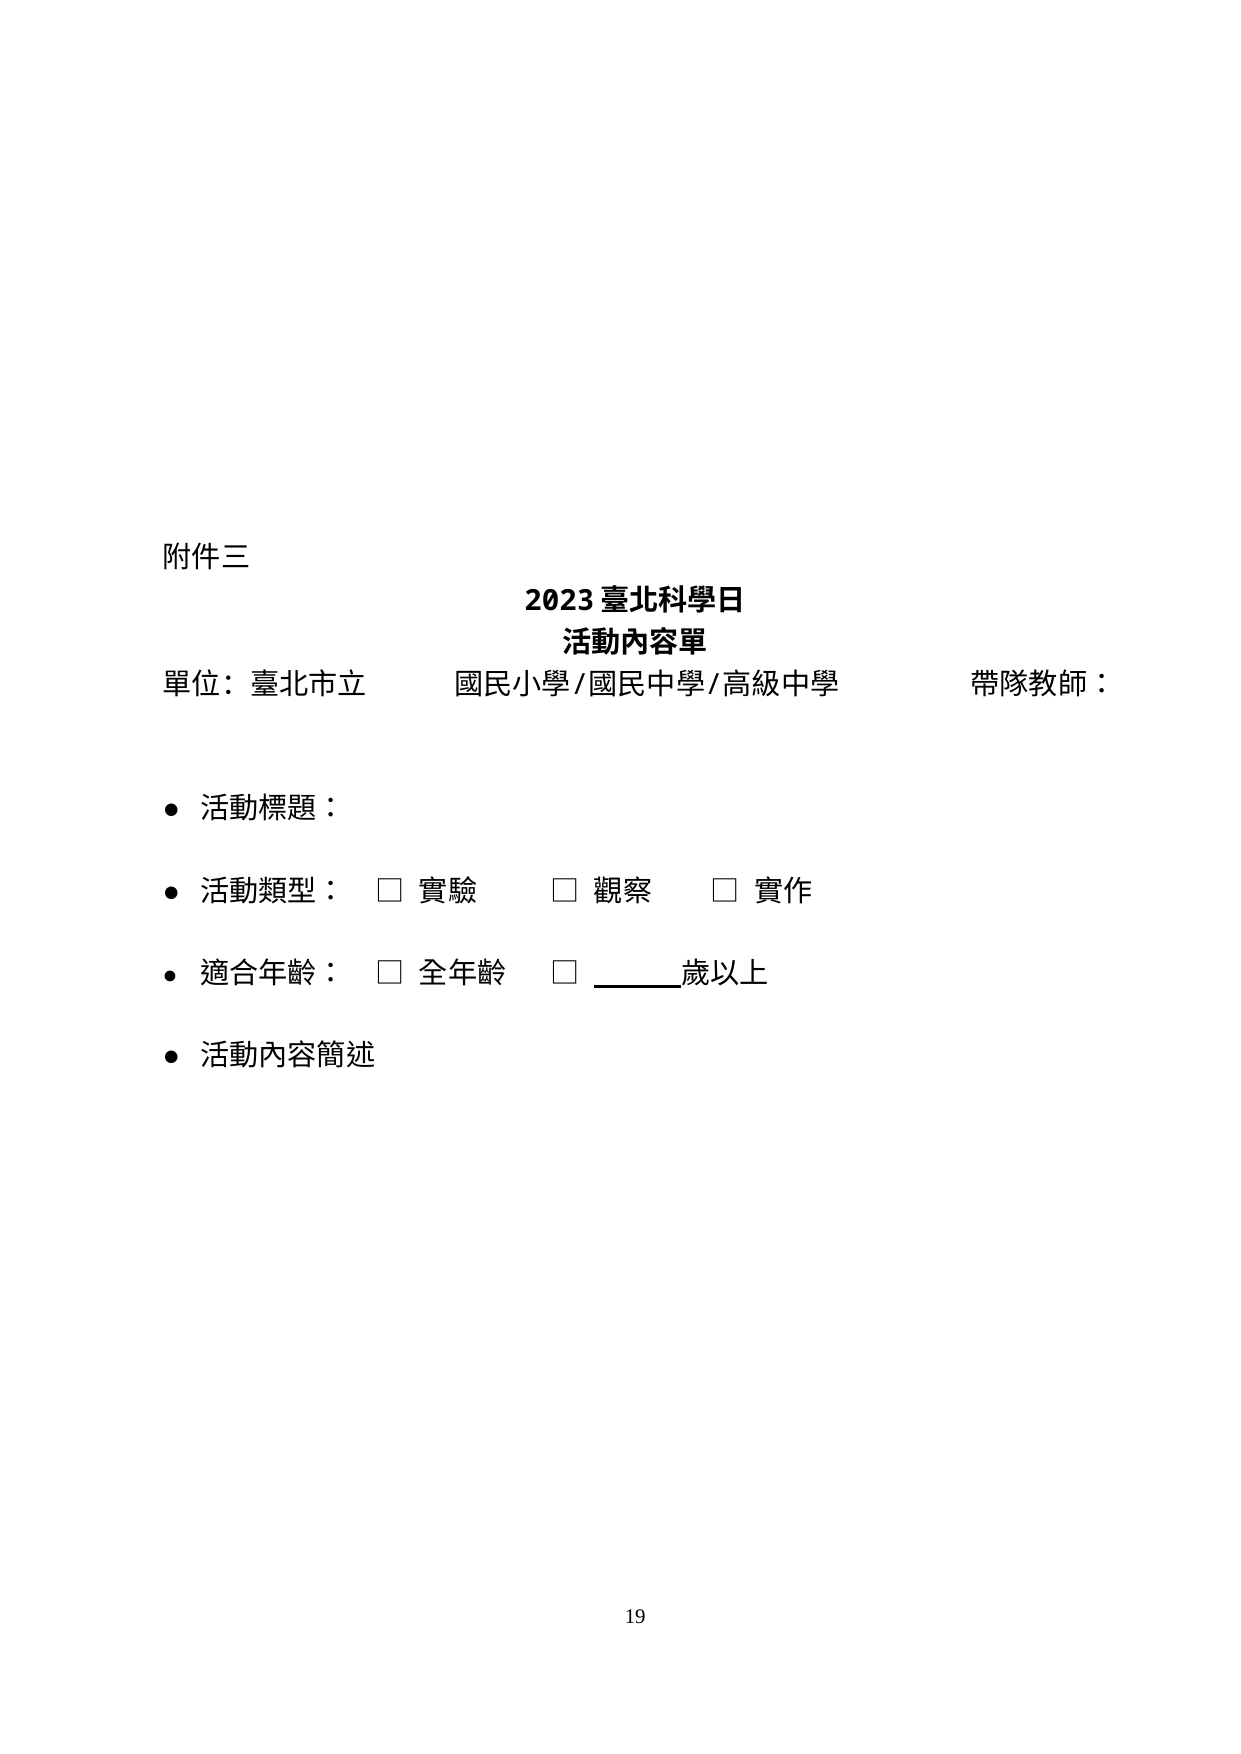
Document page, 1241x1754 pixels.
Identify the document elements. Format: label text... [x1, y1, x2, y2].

list 活動類型： □ 實驗 □ 觀察 □ 實作 [162, 867, 1107, 909]
list 適合年齡： □ 全年齡 □ 歲以上 [162, 949, 1107, 992]
list 活動標題： [162, 785, 1107, 827]
list 活動內容簡述 [162, 1031, 1107, 1074]
text 單位：臺北市立 國民小學/國民中學/高級中學 帶隊教師： [162, 661, 1107, 745]
text 附件三 [162, 534, 1107, 576]
text 2023臺北科學日 [162, 576, 1107, 618]
text 活動內容單 [162, 618, 1107, 661]
